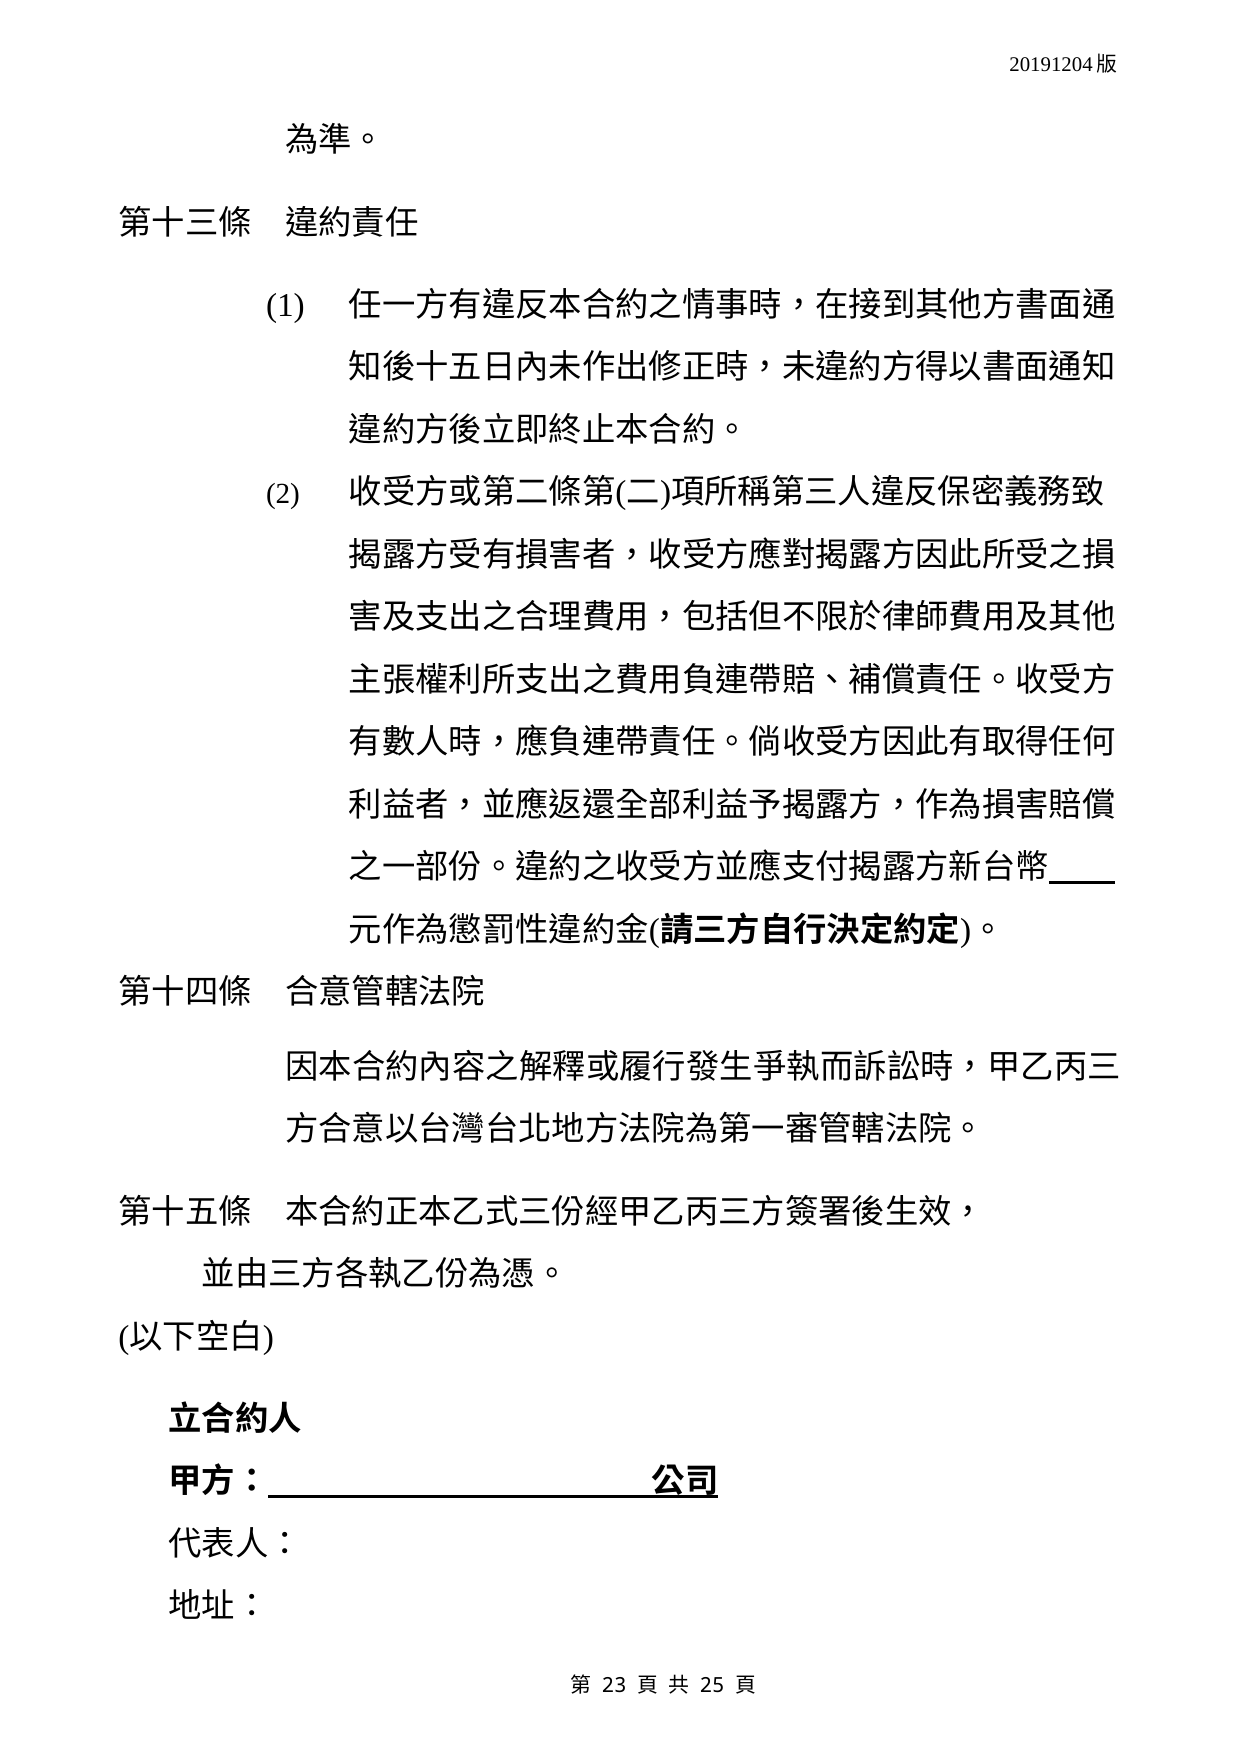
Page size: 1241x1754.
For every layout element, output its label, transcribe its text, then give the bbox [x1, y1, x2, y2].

text 甲方： 公司 [168, 1437, 1122, 1499]
text 第十三條 違約責任 [118, 178, 1122, 241]
list 任一方有違反本合約之情事時，在接到其他方書面通知後十五日內未作出修正時，未違約方得以書面通知違約方後立即終止本合約。 [266, 260, 1122, 448]
text 代表人： [168, 1499, 1122, 1562]
text 立合約人 [168, 1374, 1122, 1437]
text 並由三方各執乙份為憑。 [118, 1229, 1122, 1292]
text 地址： [168, 1562, 1122, 1624]
text 為準。 [285, 96, 1122, 158]
text 第十四條 合意管轄法院 [118, 948, 1122, 1010]
text 第十五條 本合約正本乙式三份經甲乙丙三方簽署後生效， [118, 1167, 1122, 1229]
text 因本合約內容之解釋或履行發生爭執而訴訟時，甲乙丙三方合意以台灣台北地方法院為第一審管轄法院。 [285, 1022, 1122, 1147]
text (以下空白) [118, 1292, 1122, 1354]
list 收受方或第二條第(二)項所稱第三人違反保密義務致揭露方受有損害者，收受方應對揭露方因此所受之損害及支出之合理費用，包括但不限於律師費用及其他主張權利所支出之費用負連帶賠、補償責任。收受方有數人時，應負連帶責任。倘收受方因此有取得任何利益者，並應返還全部利益予揭露方，作為損害賠償之一部份。違約之收受方並應支付揭露方新台幣 元作為懲罰性違約金(請三方自行決定約定)。 [266, 448, 1122, 948]
